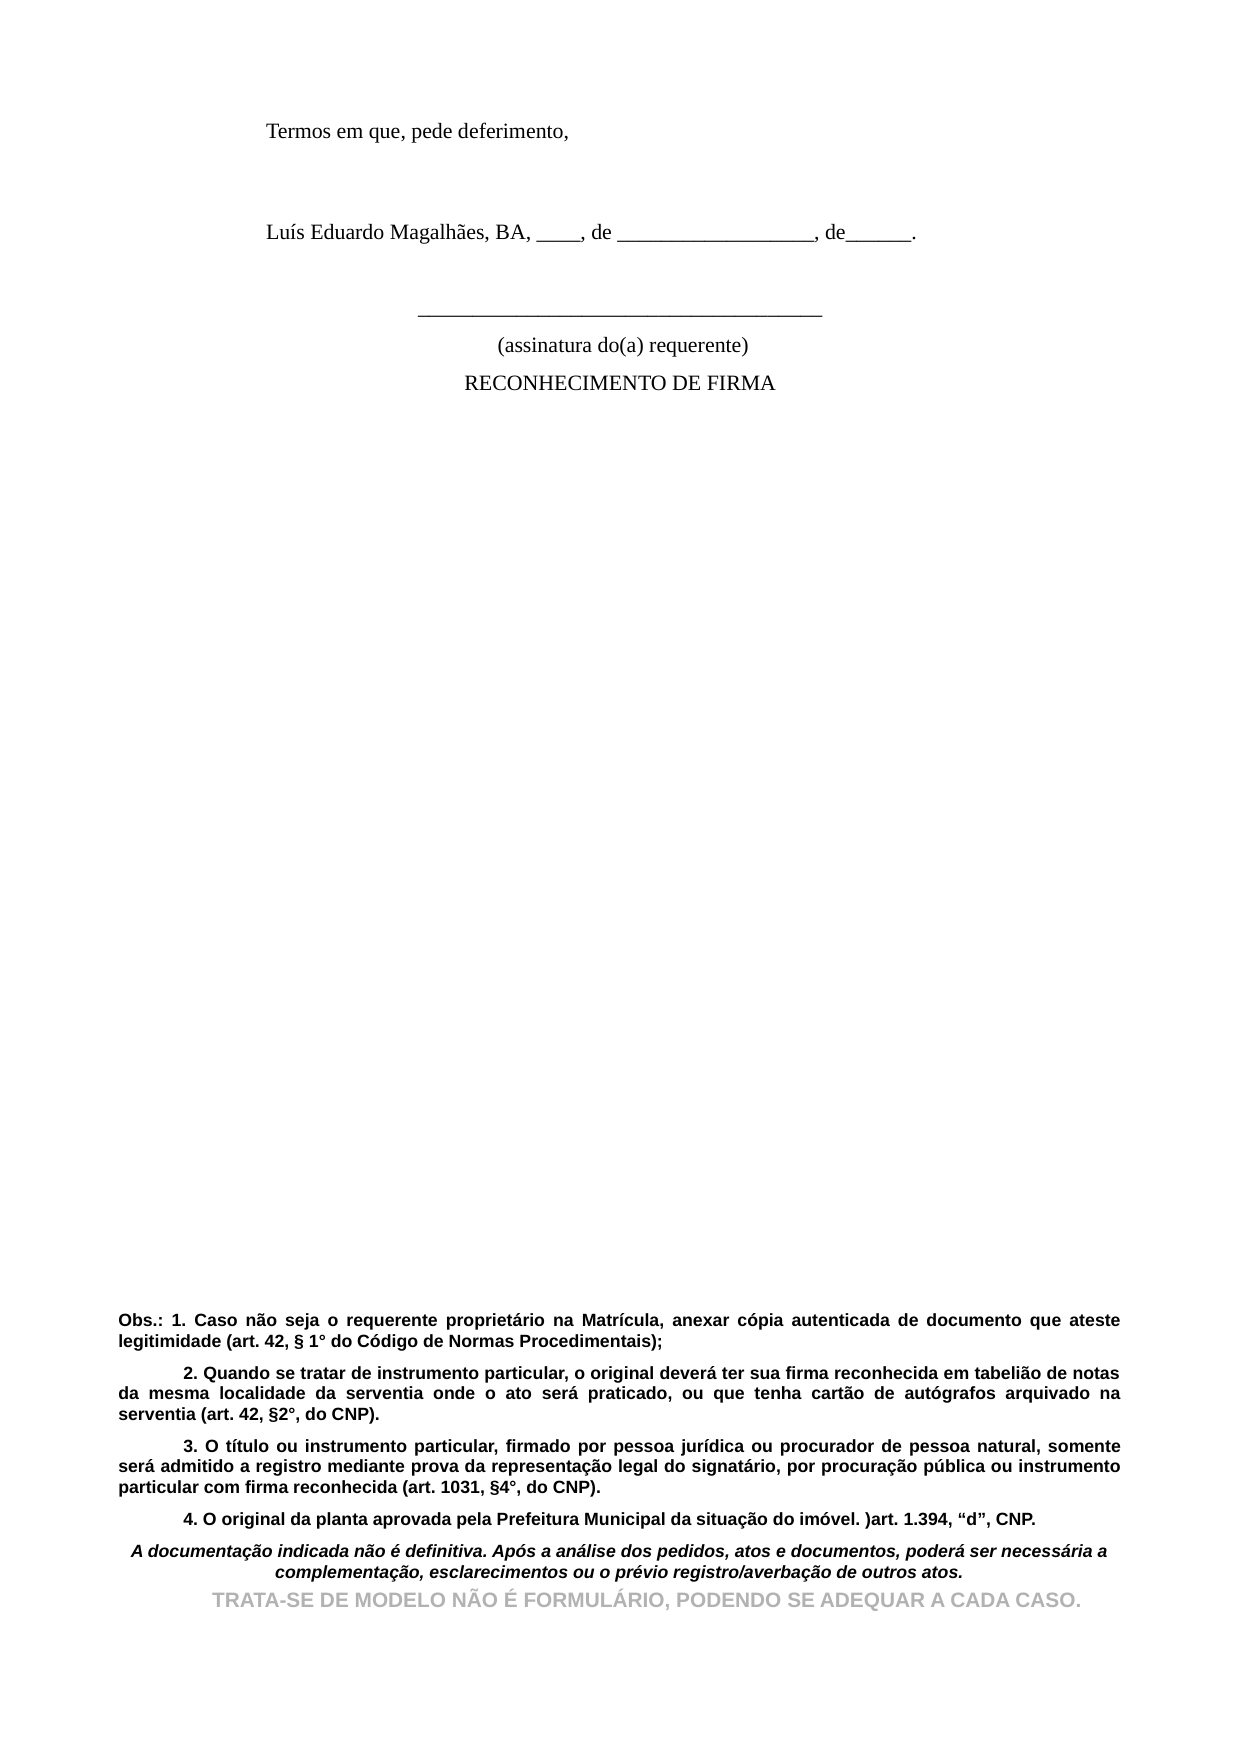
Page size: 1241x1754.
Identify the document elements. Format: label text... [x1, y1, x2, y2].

text Termos em que, pede deferimento, [118, 118, 1122, 143]
text _____________________________________ (assinatura do(a) requerente) RECONHECIMENTO DE FIRMA [118, 294, 1122, 395]
text Luís Eduardo Magalhães, BA, ____, de __________________, de______. [118, 219, 1122, 244]
